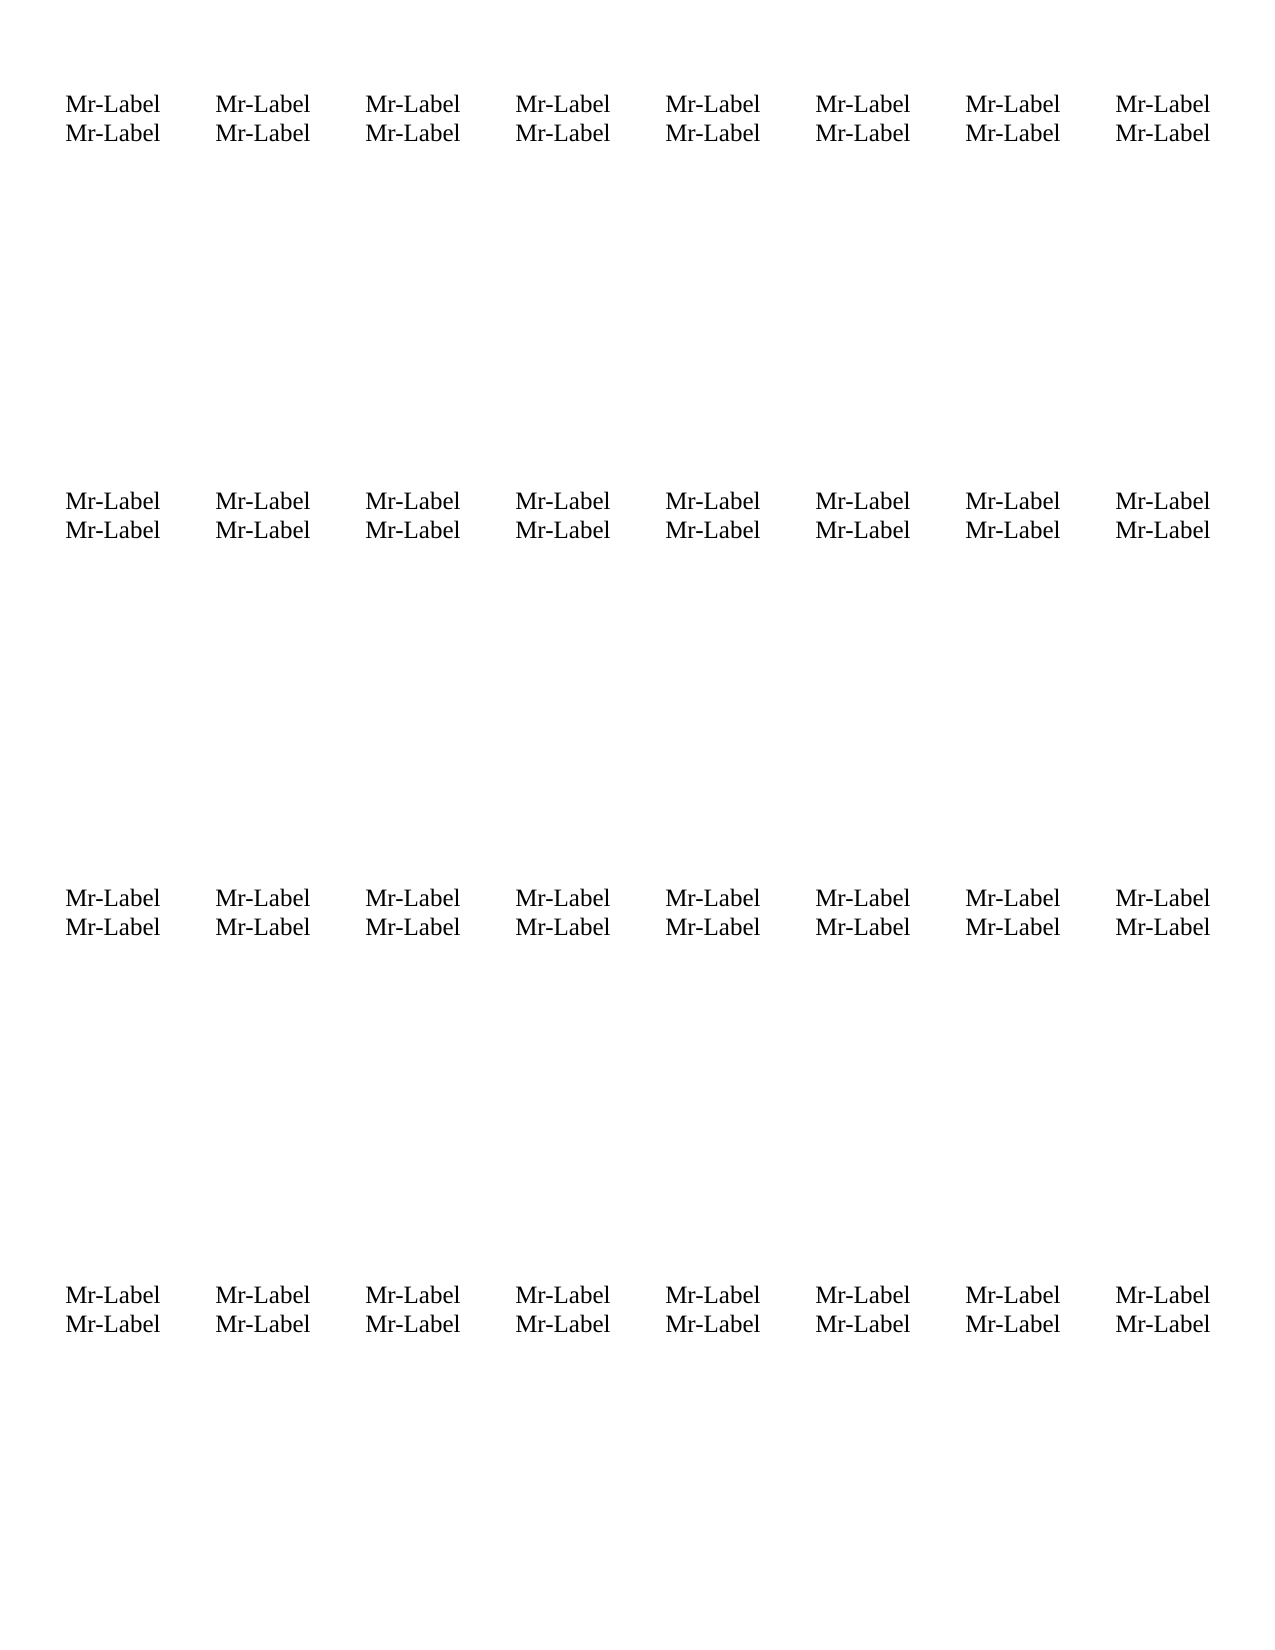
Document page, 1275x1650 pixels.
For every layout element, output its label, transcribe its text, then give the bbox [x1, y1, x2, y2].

table_header Mr-Label Mr-Label [1088, 1251, 1238, 1364]
table_header Mr-Label Mr-Label [38, 61, 188, 174]
table_header Mr-Label Mr-Label [338, 1251, 488, 1364]
table_header Mr-Label Mr-Label [938, 458, 1088, 571]
table_header Mr-Label Mr-Label [938, 1251, 1088, 1364]
table_header Mr-Label Mr-Label [788, 1251, 938, 1364]
table_header Mr-Label Mr-Label [338, 61, 488, 174]
table_header Mr-Label Mr-Label [788, 458, 938, 571]
table_header Mr-Label Mr-Label [788, 855, 938, 967]
table_header Mr-Label Mr-Label [1088, 458, 1238, 571]
table_header Mr-Label Mr-Label [38, 1251, 188, 1364]
table_header Mr-Label Mr-Label [638, 458, 788, 571]
table_header Mr-Label Mr-Label [1088, 855, 1238, 967]
table_header Mr-Label Mr-Label [638, 61, 788, 174]
table_header Mr-Label Mr-Label [38, 855, 188, 967]
table_header Mr-Label Mr-Label [188, 61, 338, 174]
table_header Mr-Label Mr-Label [1088, 61, 1238, 174]
table_header Mr-Label Mr-Label [938, 61, 1088, 174]
table_header Mr-Label Mr-Label [188, 855, 338, 967]
table_header Mr-Label Mr-Label [938, 855, 1088, 967]
table_header Mr-Label Mr-Label [38, 458, 188, 571]
table_header Mr-Label Mr-Label [338, 458, 488, 571]
table_header Mr-Label Mr-Label [338, 855, 488, 967]
table_header Mr-Label Mr-Label [638, 855, 788, 967]
table_header Mr-Label Mr-Label [488, 1251, 638, 1364]
table_header Mr-Label Mr-Label [638, 1251, 788, 1364]
table_header Mr-Label Mr-Label [488, 458, 638, 571]
table_header Mr-Label Mr-Label [488, 855, 638, 967]
table_header Mr-Label Mr-Label [488, 61, 638, 174]
table_header Mr-Label Mr-Label [188, 458, 338, 571]
table_header Mr-Label Mr-Label [188, 1251, 338, 1364]
table_header Mr-Label Mr-Label [788, 61, 938, 174]
